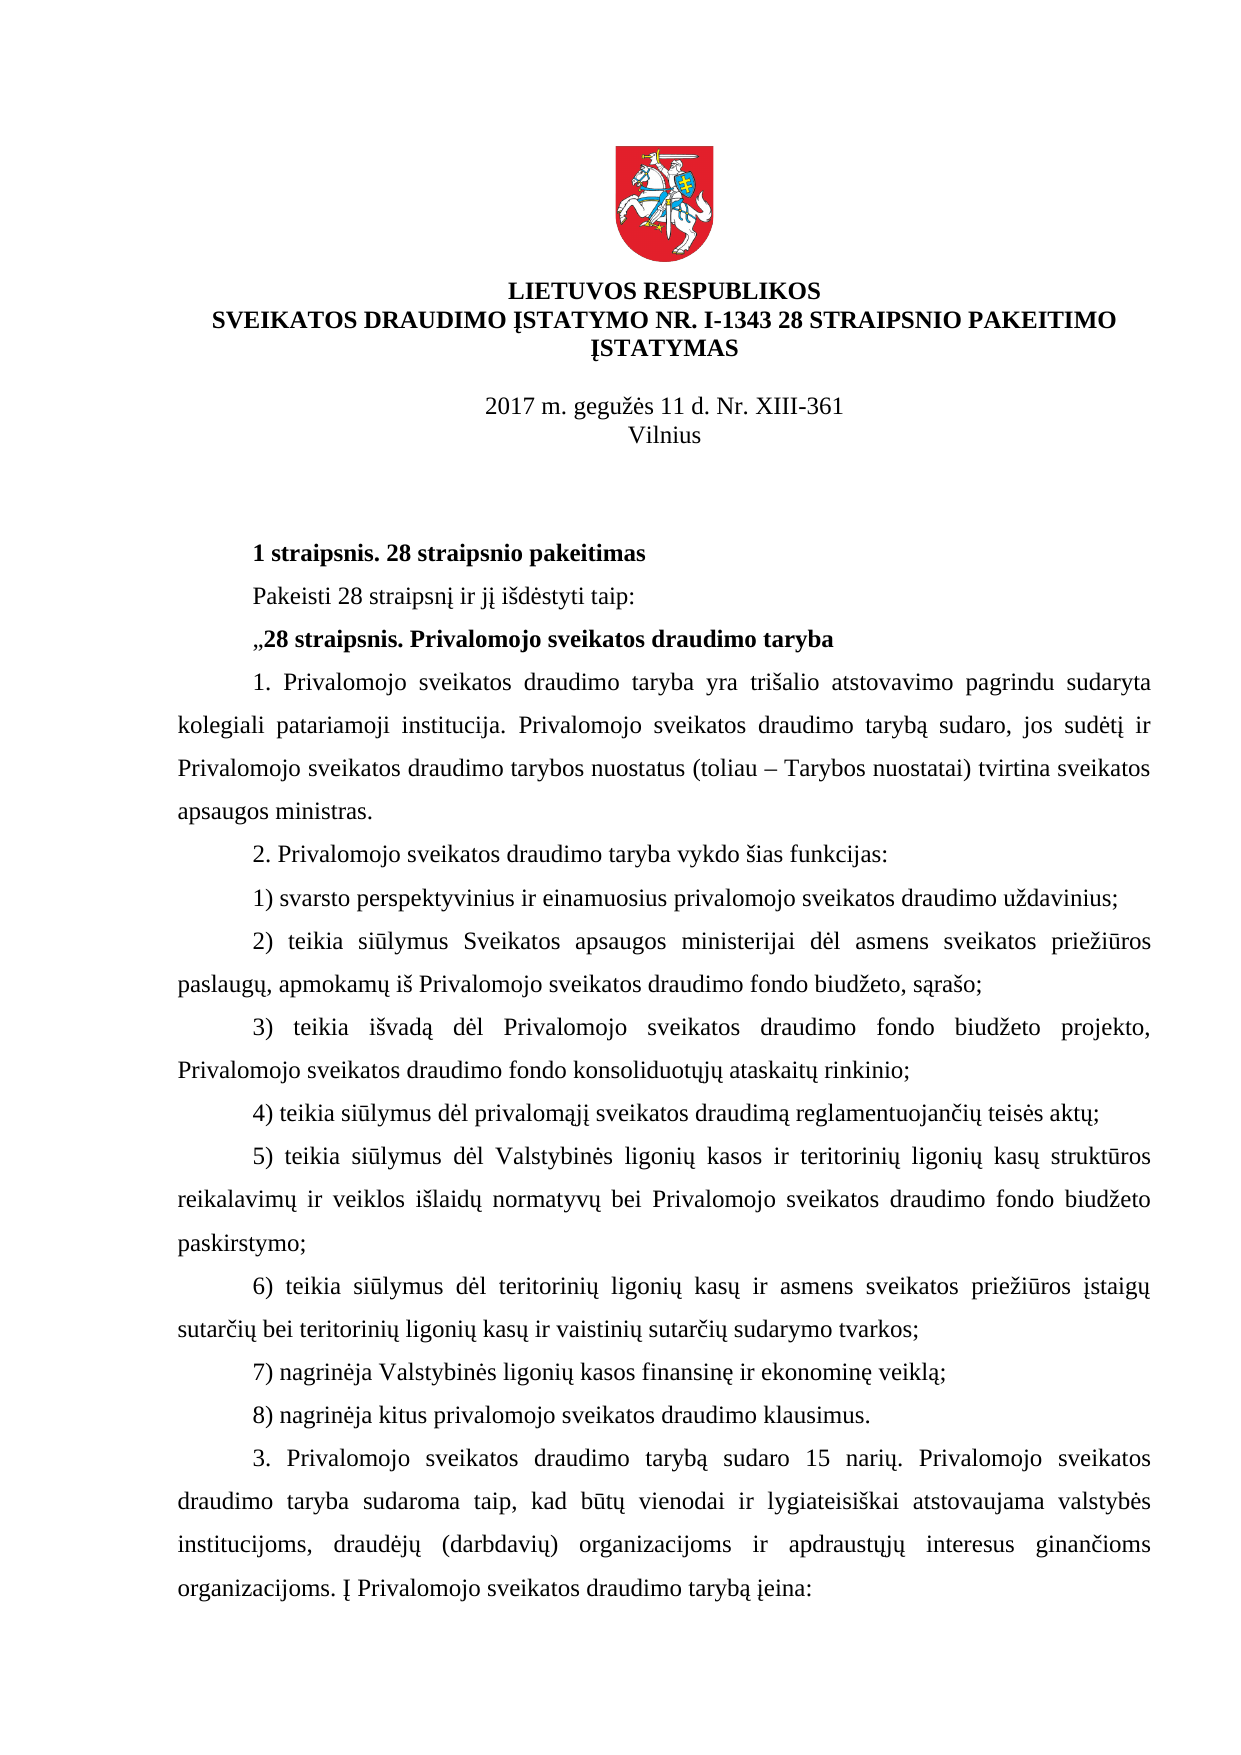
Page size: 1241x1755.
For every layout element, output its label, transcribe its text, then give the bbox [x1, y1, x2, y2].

text Pakeisti 28 straipsnį ir jį išdėstyti taip: [177, 581, 1152, 609]
text 2017 m. gegužės 11 d. Nr. XIII-361 [177, 391, 1152, 420]
text „28 straipsnis. Privalomojo sveikatos draudimo taryba [177, 624, 1152, 653]
text 8) nagrinėja kitus privalomojo sveikatos draudimo klausimus. [177, 1400, 1152, 1429]
text 3) teikia išvadą dėl Privalomojo sveikatos draudimo fondo biudžeto projekto, Privalomojo sveikatos draudimo fondo konsoliduotųjų ataskaitų rinkinio; [177, 1012, 1152, 1084]
text 1. Privalomojo sveikatos draudimo taryba yra trišalio atstovavimo pagrindu sudaryta kolegiali patariamoji institucija. Privalomojo sveikatos draudimo tarybą sudaro, jos sudėtį ir Privalomojo sveikatos draudimo tarybos nuostatus (toliau – Tarybos nuostatai) tvirtina sveikatos apsaugos ministras. [177, 667, 1152, 825]
text 1) svarsto perspektyvinius ir einamuosius privalomojo sveikatos draudimo uždavinius; [177, 883, 1152, 911]
text LIETUVOS RESPUBLIKOS [177, 276, 1152, 305]
text 2) teikia siūlymus Sveikatos apsaugos ministerijai dėl asmens sveikatos priežiūros paslaugų, apmokamų iš Privalomojo sveikatos draudimo fondo biudžeto, sąrašo; [177, 926, 1152, 998]
text 5) teikia siūlymus dėl Valstybinės ligonių kasos ir teritorinių ligonių kasų struktūros reikalavimų ir veiklos išlaidų normatyvų bei Privalomojo sveikatos draudimo fondo biudžeto paskirstymo; [177, 1141, 1152, 1256]
text 6) teikia siūlymus dėl teritorinių ligonių kasų ir asmens sveikatos priežiūros įstaigų sutarčių bei teritorinių ligonių kasų ir vaistinių sutarčių sudarymo tvarkos; [177, 1271, 1152, 1343]
text 7) nagrinėja Valstybinės ligonių kasos finansinę ir ekonominę veiklą; [177, 1357, 1152, 1386]
text Vilnius [177, 420, 1152, 448]
text 1 straipsnis. 28 straipsnio pakeitimas [177, 538, 1152, 566]
text ĮSTATYMAS [177, 333, 1152, 362]
text 3. Privalomojo sveikatos draudimo tarybą sudaro 15 narių. Privalomojo sveikatos draudimo taryba sudaroma taip, kad būtų vienodai ir lygiateisiškai atstovaujama valstybės institucijoms, draudėjų (darbdavių) organizacijoms ir apdraustųjų interesus ginančioms organizacijoms. Į Privalomojo sveikatos draudimo tarybą įeina: [177, 1443, 1152, 1601]
text 4) teikia siūlymus dėl privalomąjį sveikatos draudimą reglamentuojančių teisės aktų; [177, 1098, 1152, 1127]
text 2. Privalomojo sveikatos draudimo taryba vykdo šias funkcijas: [177, 839, 1152, 868]
text SVEIKATOS DRAUDIMO ĮSTATYMO NR. I-1343 28 STRAIPSNIO PAKEITIMO [177, 305, 1152, 333]
